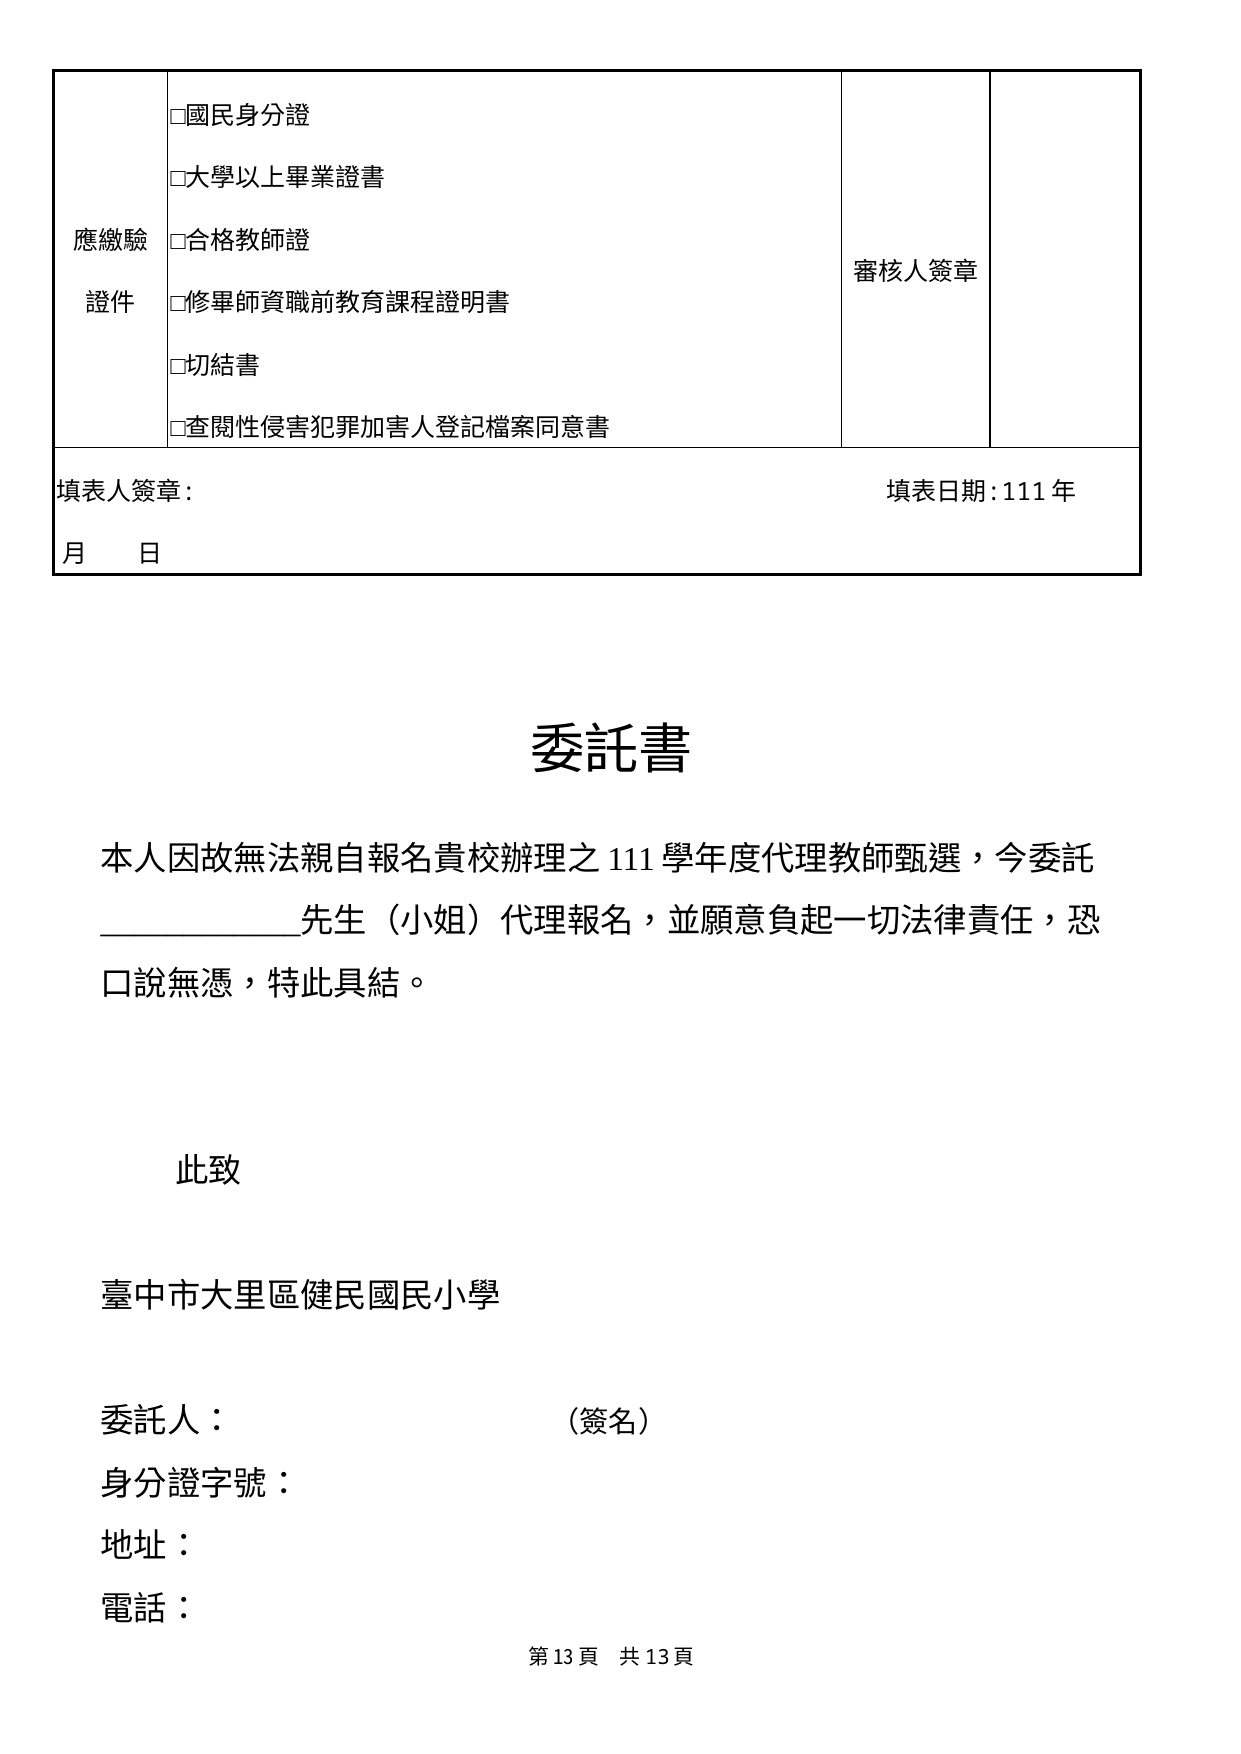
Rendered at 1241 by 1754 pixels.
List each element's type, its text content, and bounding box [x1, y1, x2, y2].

table_cell [991, 72, 1139, 447]
text 身分證字號： [100, 1439, 1122, 1502]
table_cell 審核人簽章 [842, 72, 989, 447]
text 委託人： （簽名） [100, 1377, 1122, 1439]
text 此致 [100, 1127, 1122, 1189]
table_cell □國民身分證 □大學以上畢業證書 □合格教師證 □修畢師資職前教育課程證明書 □切結書 □查閱性侵害犯罪加害人登記檔案同意書 [168, 72, 841, 447]
text 本人因故無法親自報名貴校辦理之111學年度代理教師甄選，今委託 ____________先生（小姐）代理報名，並願意負起一切法律責任，恐口說無憑，特此具結。 [100, 814, 1122, 1002]
table_cell 應繳驗 證件 [55, 72, 167, 447]
text 地址： [100, 1502, 1122, 1564]
table_cell 填表人簽章: 填表日期:111年 月 日 [55, 448, 1139, 573]
text 委託書 [100, 672, 1122, 797]
text 電話： [100, 1564, 1122, 1627]
text 臺中市大里區健民國民小學 [100, 1252, 1122, 1314]
